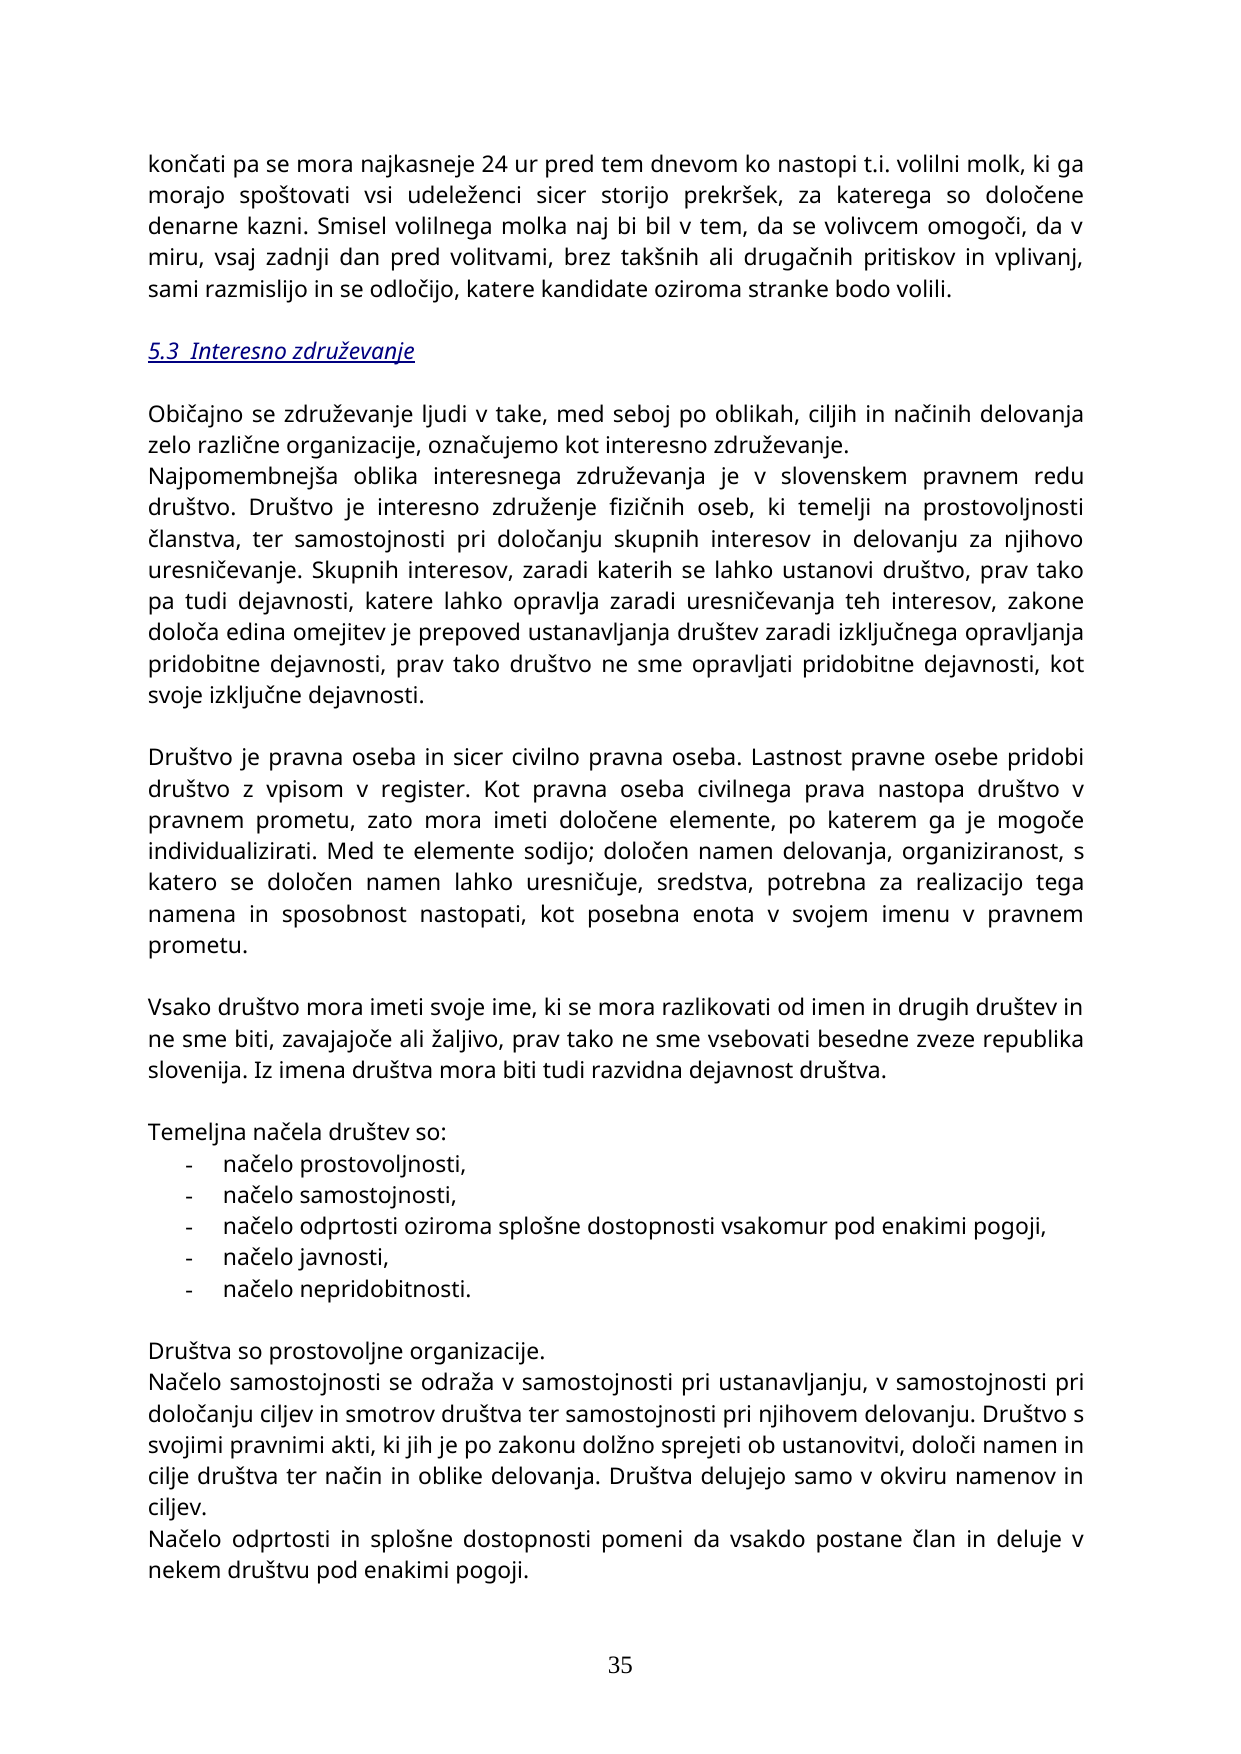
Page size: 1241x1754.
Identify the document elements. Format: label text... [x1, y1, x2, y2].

text Društvo je pravna oseba in sicer civilno pravna oseba. Lastnost pravne osebe pridobi društvo z vpisom v register. Kot pravna oseba civilnega prava nastopa društvo v pravnem prometu, zato mora imeti določene elemente, po katerem ga je mogoče individualizirati. Med te elemente sodijo; določen namen delovanja, organiziranost, s katero se določen namen lahko uresničuje, sredstva, potrebna za realizacijo tega namena in sposobnost nastopati, kot posebna enota v svojem imenu v pravnem prometu. [148, 741, 1085, 960]
text končati pa se mora najkasneje 24 ur pred tem dnevom ko nastopi t.i. volilni molk, ki ga morajo spoštovati vsi udeleženci sicer storijo prekršek, za katerega so določene denarne kazni. Smisel volilnega molka naj bi bil v tem, da se volivcem omogoči, da v miru, vsaj zadnji dan pred volitvami, brez takšnih ali drugačnih pritiskov in vplivanj, sami razmislijo in se odločijo, katere kandidate oziroma stranke bodo volili. [148, 148, 1085, 304]
text Temeljna načela društev so: [148, 1116, 1085, 1148]
text Običajno se združevanje ljudi v take, med seboj po oblikah, ciljih in načinih delovanja zelo različne organizacije, označujemo kot interesno združevanje. [148, 398, 1085, 460]
text Najpomembnejša oblika interesnega združevanja je v slovenskem pravnem redu društvo. Društvo je interesno združenje fizičnih oseb, ki temelji na prostovoljnosti članstva, ter samostojnosti pri določanju skupnih interesov in delovanju za njihovo uresničevanje. Skupnih interesov, zaradi katerih se lahko ustanovi društvo, prav tako pa tudi dejavnosti, katere lahko opravlja zaradi uresničevanja teh interesov, zakone določa edina omejitev je prepoved ustanavljanja društev zaradi izključnega opravljanja pridobitne dejavnosti, prav tako društvo ne sme opravljati pridobitne dejavnosti, kot svoje izključne dejavnosti. [148, 460, 1085, 710]
text Vsako društvo mora imeti svoje ime, ki se mora razlikovati od imen in drugih društev in ne sme biti, zavajajoče ali žaljivo, prav tako ne sme vsebovati besedne zveze republika slovenija. Iz imena društva mora biti tudi razvidna dejavnost društva. [148, 991, 1085, 1085]
text 5.3 Interesno združevanje [148, 335, 1085, 366]
list načelo prostovoljnosti, [185, 1148, 1085, 1179]
text Društva so prostovoljne organizacije. [148, 1335, 1085, 1366]
list načelo nepridobitnosti. [185, 1273, 1085, 1304]
list načelo odprtosti oziroma splošne dostopnosti vsakomur pod enakimi pogoji, [185, 1210, 1085, 1241]
list načelo samostojnosti, [185, 1179, 1085, 1210]
list načelo javnosti, [185, 1241, 1085, 1273]
text Načelo odprtosti in splošne dostopnosti pomeni da vsakdo postane član in deluje v nekem društvu pod enakimi pogoji. [148, 1523, 1085, 1585]
text Načelo samostojnosti se odraža v samostojnosti pri ustanavljanju, v samostojnosti pri določanju ciljev in smotrov društva ter samostojnosti pri njihovem delovanju. Društvo s svojimi pravnimi akti, ki jih je po zakonu dolžno sprejeti ob ustanovitvi, določi namen in cilje društva ter način in oblike delovanja. Društva delujejo samo v okviru namenov in ciljev. [148, 1366, 1085, 1523]
